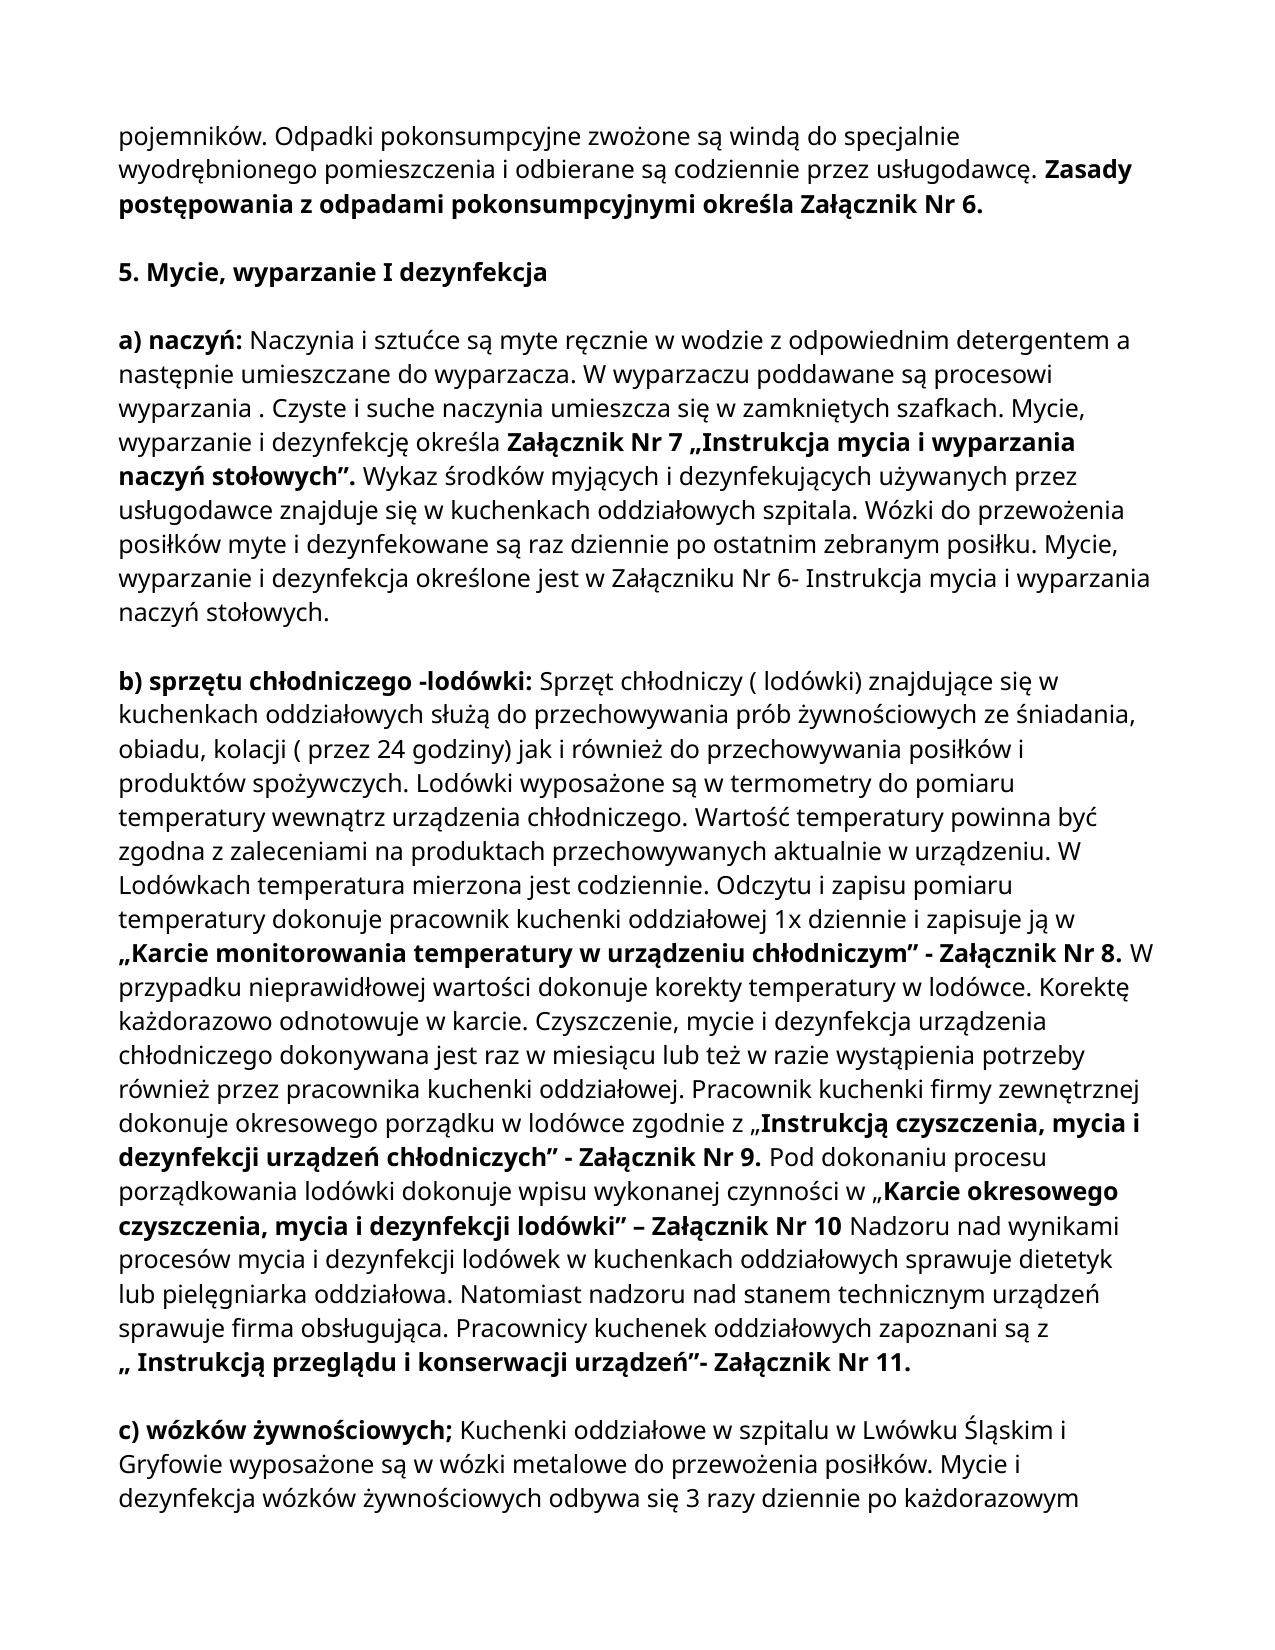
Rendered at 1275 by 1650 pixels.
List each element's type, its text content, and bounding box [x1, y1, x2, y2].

text pojemników. Odpadki pokonsumpcyjne zwożone są windą do specjalnie wyodrębnionego pomieszczenia i odbierane są codziennie przez usługodawcę. Zasady postępowania z odpadami pokonsumpcyjnymi określa Załącznik Nr 6. [118, 118, 1157, 220]
text b) sprzętu chłodniczego -lodówki: Sprzęt chłodniczy ( lodówki) znajdujące się w kuchenkach oddziałowych służą do przechowywania prób żywnościowych ze śniadania, obiadu, kolacji ( przez 24 godziny) jak i również do przechowywania posiłków i produktów spożywczych. Lodówki wyposażone są w termometry do pomiaru temperatury wewnątrz urządzenia chłodniczego. Wartość temperatury powinna być zgodna z zaleceniami na produktach przechowywanych aktualnie w urządzeniu. W Lodówkach temperatura mierzona jest codziennie. Odczytu i zapisu pomiaru temperatury dokonuje pracownik kuchenki oddziałowej 1x dziennie i zapisuje ją w „Karcie monitorowania temperatury w urządzeniu chłodniczym” - Załącznik Nr 8. W przypadku nieprawidłowej wartości dokonuje korekty temperatury w lodówce. Korektę każdorazowo odnotowuje w karcie. Czyszczenie, mycie i dezynfekcja urządzenia chłodniczego dokonywana jest raz w miesiącu lub też w razie wystąpienia potrzeby również przez pracownika kuchenki oddziałowej. Pracownik kuchenki firmy zewnętrznej dokonuje okresowego porządku w lodówce zgodnie z „Instrukcją czyszczenia, mycia i dezynfekcji urządzeń chłodniczych” - Załącznik Nr 9. Pod dokonaniu procesu porządkowania lodówki dokonuje wpisu wykonanej czynności w „Karcie okresowego czyszczenia, mycia i dezynfekcji lodówki” – Załącznik Nr 10 Nadzoru nad wynikami procesów mycia i dezynfekcji lodówek w kuchenkach oddziałowych sprawuje dietetyk lub pielęgniarka oddziałowa. Natomiast nadzoru nad stanem technicznym urządzeń sprawuje firma obsługująca. Pracownicy kuchenek oddziałowych zapoznani są z „ Instrukcją przeglądu i konserwacji urządzeń”- Załącznik Nr 11. [118, 663, 1157, 1378]
text c) wózków żywnościowych; Kuchenki oddziałowe w szpitalu w Lwówku Śląskim i Gryfowie wyposażone są w wózki metalowe do przewożenia posiłków. Mycie i dezynfekcja wózków żywnościowych odbywa się 3 razy dziennie po każdorazowym [118, 1412, 1157, 1515]
text a) naczyń: Naczynia i sztućce są myte ręcznie w wodzie z odpowiednim detergentem a następnie umieszczane do wyparzacza. W wyparzaczu poddawane są procesowi wyparzania . Czyste i suche naczynia umieszcza się w zamkniętych szafkach. Mycie, wyparzanie i dezynfekcję określa Załącznik Nr 7 „Instrukcja mycia i wyparzania naczyń stołowych”. Wykaz środków myjących i dezynfekujących używanych przez usługodawce znajduje się w kuchenkach oddziałowych szpitala. Wózki do przewożenia posiłków myte i dezynfekowane są raz dziennie po ostatnim zebranym posiłku. Mycie, wyparzanie i dezynfekcja określone jest w Załączniku Nr 6- Instrukcja mycia i wyparzania naczyń stołowych. [118, 322, 1157, 629]
text 5. Mycie, wyparzanie I dezynfekcja [118, 254, 1157, 288]
